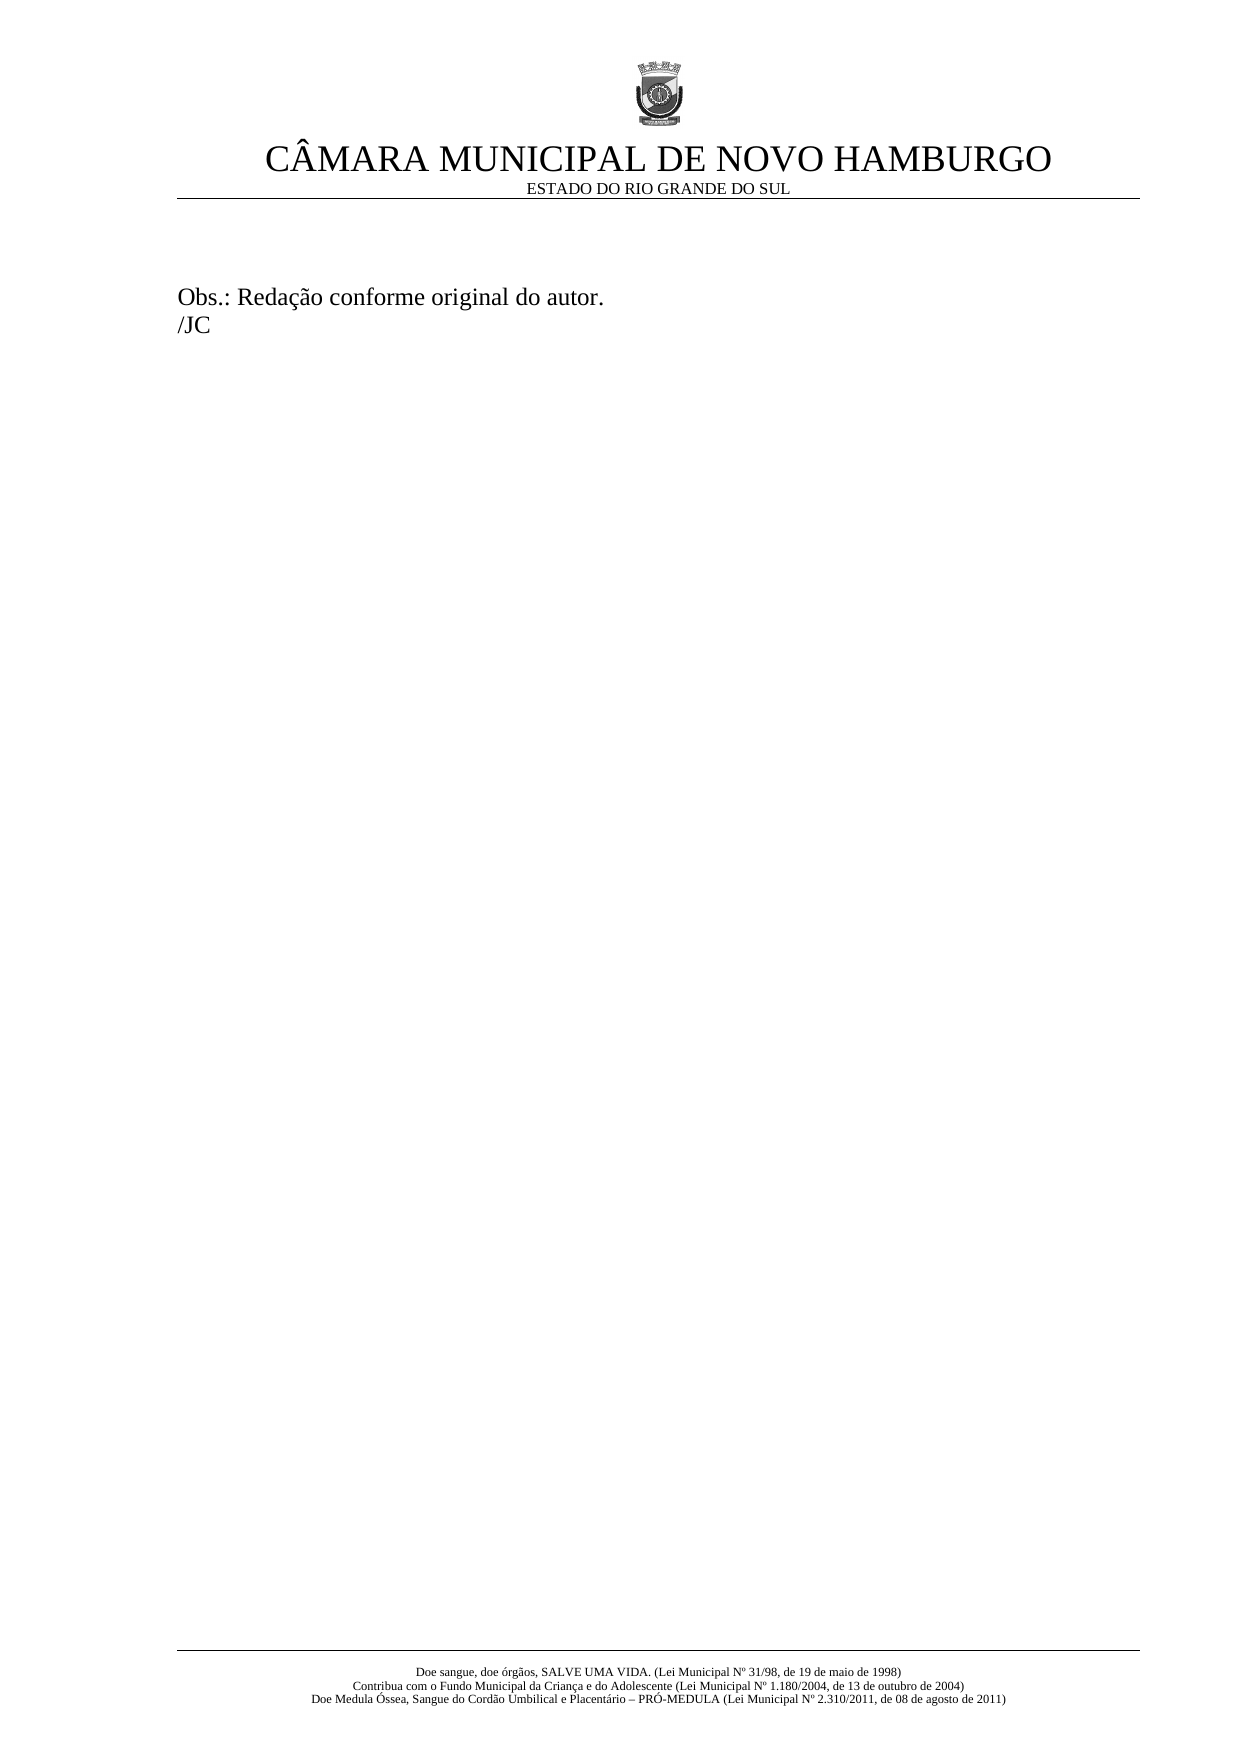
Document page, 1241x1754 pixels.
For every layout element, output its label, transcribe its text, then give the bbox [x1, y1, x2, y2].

text /JC [177, 311, 1140, 339]
text Obs.: Redação conforme original do autor. [177, 283, 1140, 311]
